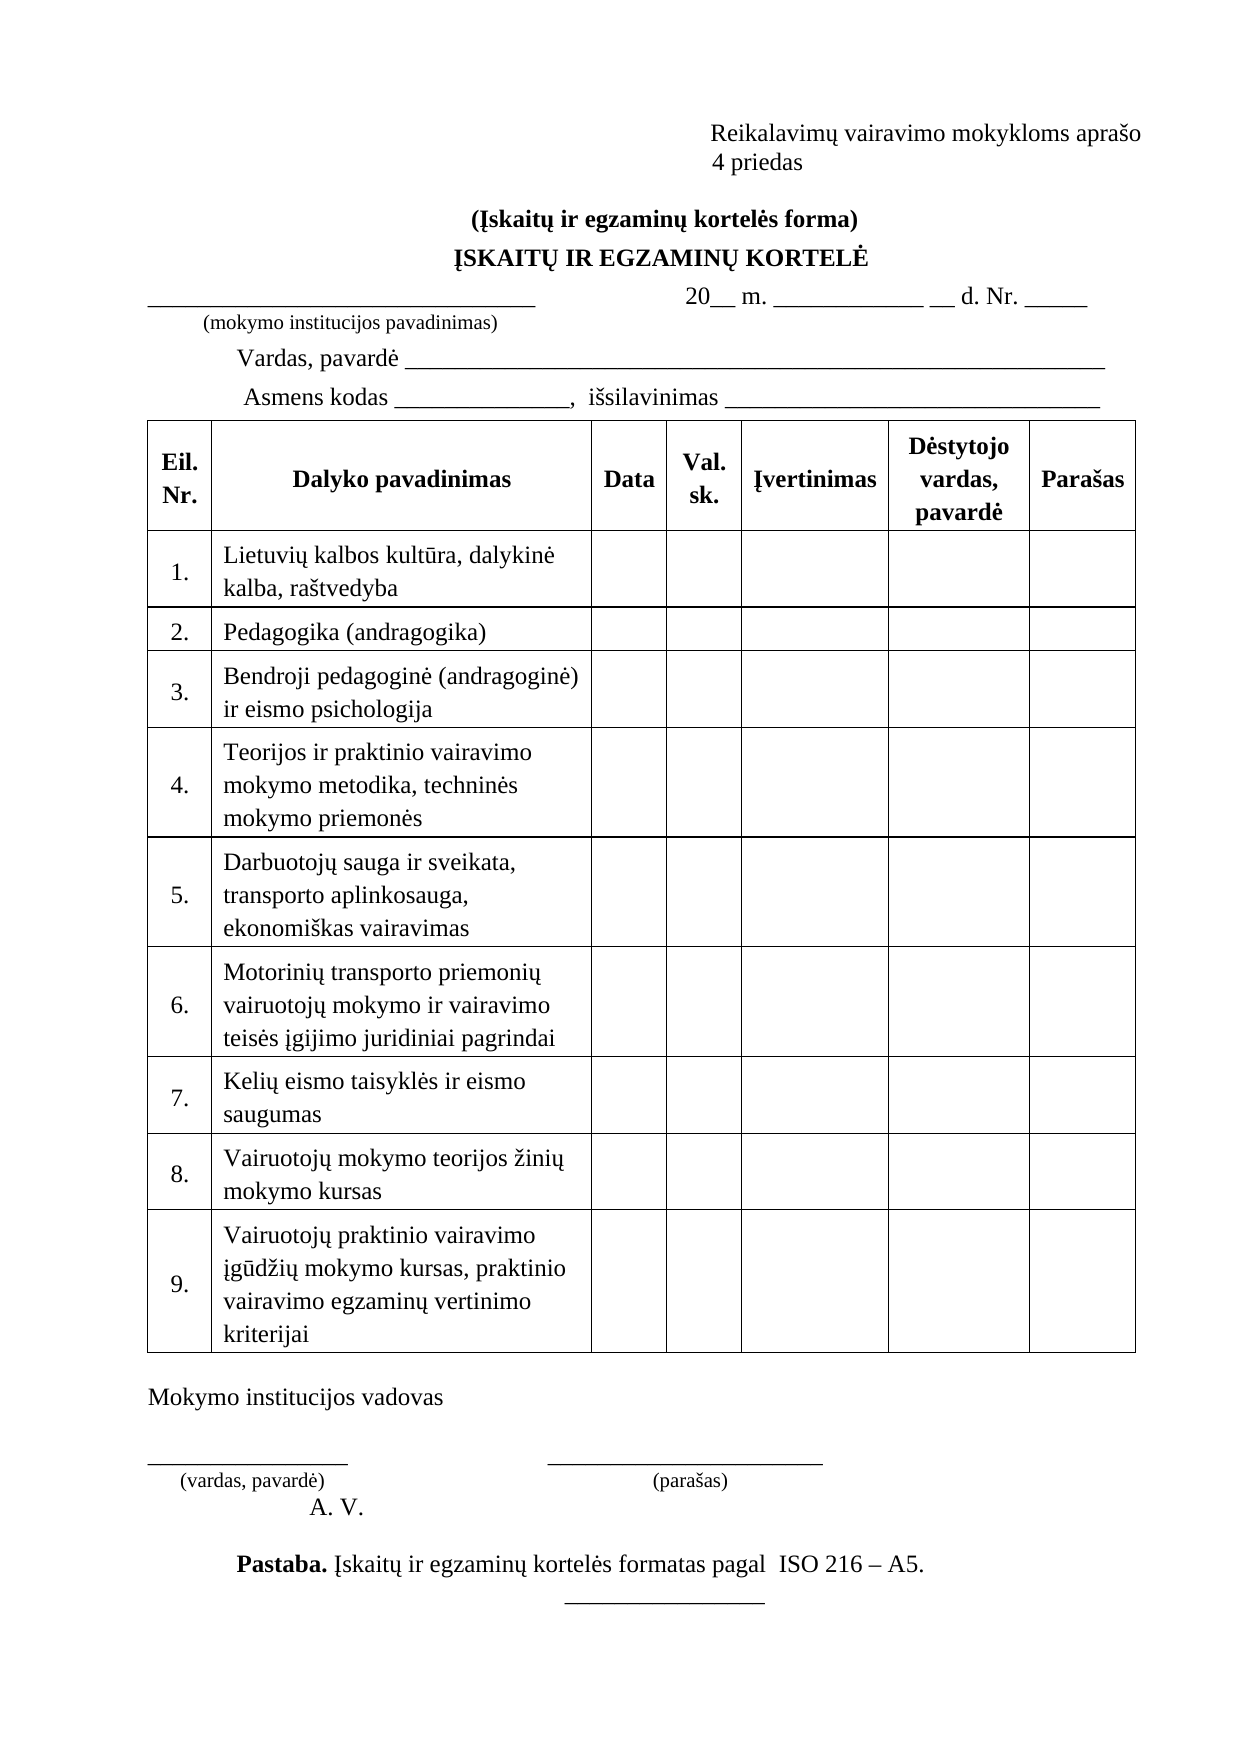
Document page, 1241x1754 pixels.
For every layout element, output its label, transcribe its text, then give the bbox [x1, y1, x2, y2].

table_cell [889, 1134, 1029, 1209]
table_cell [742, 531, 888, 606]
text Asmens kodas ______________, išsilavinimas ______________________________ [148, 382, 1181, 411]
table_cell [592, 838, 666, 946]
table_cell 1. [148, 531, 211, 606]
text ________________ [148, 1578, 1181, 1607]
text ĮSKAITŲ IR EGZAMINŲ KORTELĖ [148, 243, 1181, 271]
table_cell [667, 608, 741, 650]
table_header Eil. Nr. [148, 421, 211, 530]
text _______________________________ 20__ m. ____________ __ d. Nr. _____ [148, 281, 1181, 310]
table_cell [742, 608, 888, 650]
table_header Val. sk. [667, 421, 741, 530]
table_cell [592, 947, 666, 1056]
text Vardas, pavardė ________________________________________________________ [148, 343, 1181, 372]
text ________________ ______________________ [148, 1439, 1181, 1468]
table_cell Vairuotojų mokymo teorijos žinių mokymo kursas [212, 1134, 591, 1209]
table_cell [592, 728, 666, 836]
table_cell [1030, 838, 1135, 946]
text Pastaba. Įskaitų ir egzaminų kortelės formatas pagal ISO 216 – A5. [148, 1549, 1181, 1578]
table_cell [667, 838, 741, 946]
table_cell [667, 1057, 741, 1132]
table_cell [889, 1210, 1029, 1352]
table_cell 6. [148, 947, 211, 1056]
text Mokymo institucijos vadovas [148, 1382, 1181, 1410]
table_cell [742, 838, 888, 946]
text A. V. [148, 1492, 1181, 1521]
table_cell [592, 531, 666, 606]
table_cell [592, 1210, 666, 1352]
table_cell Vairuotojų praktinio vairavimo įgūdžių mokymo kursas, praktinio vairavimo egzaminų vertinimo kriterijai [212, 1210, 591, 1352]
text Reikalavimų vairavimo mokykloms aprašo [625, 118, 1181, 147]
table_cell [592, 608, 666, 650]
table_cell 4. [148, 728, 211, 836]
table_cell [742, 1210, 888, 1352]
table_cell [592, 651, 666, 727]
table_cell Motorinių transporto priemonių vairuotojų mokymo ir vairavimo teisės įgijimo juridiniai pagrindai [212, 947, 591, 1056]
table_cell [742, 947, 888, 1056]
table_cell [592, 1057, 666, 1132]
table_cell [889, 651, 1029, 727]
table_cell [889, 608, 1029, 650]
table_cell 9. [148, 1210, 211, 1352]
table_cell [742, 728, 888, 836]
table_cell [1030, 1134, 1135, 1209]
table_cell [1030, 531, 1135, 606]
table_cell [742, 1134, 888, 1209]
table_cell [1030, 1057, 1135, 1132]
text (Įskaitų ir egzaminų kortelės forma) [148, 204, 1181, 233]
table_header Data [592, 421, 666, 530]
table_cell [1030, 728, 1135, 836]
table_header Parašas [1030, 421, 1135, 530]
table_header Dėstytojo vardas, pavardė [889, 421, 1029, 530]
text 4 priedas [647, 147, 1181, 176]
table_cell [742, 651, 888, 727]
table_cell [1030, 608, 1135, 650]
table_cell [889, 531, 1029, 606]
text (mokymo institucijos pavadinimas) [148, 310, 1181, 334]
table_cell Pedagogika (andragogika) [212, 608, 591, 650]
table_cell Bendroji pedagoginė (andragoginė) ir eismo psichologija [212, 651, 591, 727]
table_cell Kelių eismo taisyklės ir eismo saugumas [212, 1057, 591, 1132]
table_cell 8. [148, 1134, 211, 1209]
table_cell [592, 1134, 666, 1209]
table_cell [667, 531, 741, 606]
table_cell [889, 838, 1029, 946]
table_cell [667, 1134, 741, 1209]
table_cell [667, 728, 741, 836]
table_cell [889, 947, 1029, 1056]
table_cell Teorijos ir praktinio vairavimo mokymo metodika, techninės mokymo priemonės [212, 728, 591, 836]
table_cell Lietuvių kalbos kultūra, dalykinė kalba, raštvedyba [212, 531, 591, 606]
table_cell [742, 1057, 888, 1132]
table_cell [667, 1210, 741, 1352]
table_cell 2. [148, 608, 211, 650]
table_cell [1030, 947, 1135, 1056]
table_cell 7. [148, 1057, 211, 1132]
table_header Dalyko pavadinimas [212, 421, 591, 530]
table_cell [1030, 1210, 1135, 1352]
table_header Įvertinimas [742, 421, 888, 530]
table_cell 3. [148, 651, 211, 727]
table_cell Darbuotojų sauga ir sveikata, transporto aplinkosauga, ekonomiškas vairavimas [212, 838, 591, 946]
text (vardas, pavardė) (parašas) [148, 1468, 1181, 1492]
table_cell [667, 947, 741, 1056]
table_cell [889, 1057, 1029, 1132]
table_cell [889, 728, 1029, 836]
table_cell [667, 651, 741, 727]
table_cell [1030, 651, 1135, 727]
table_cell 5. [148, 838, 211, 946]
